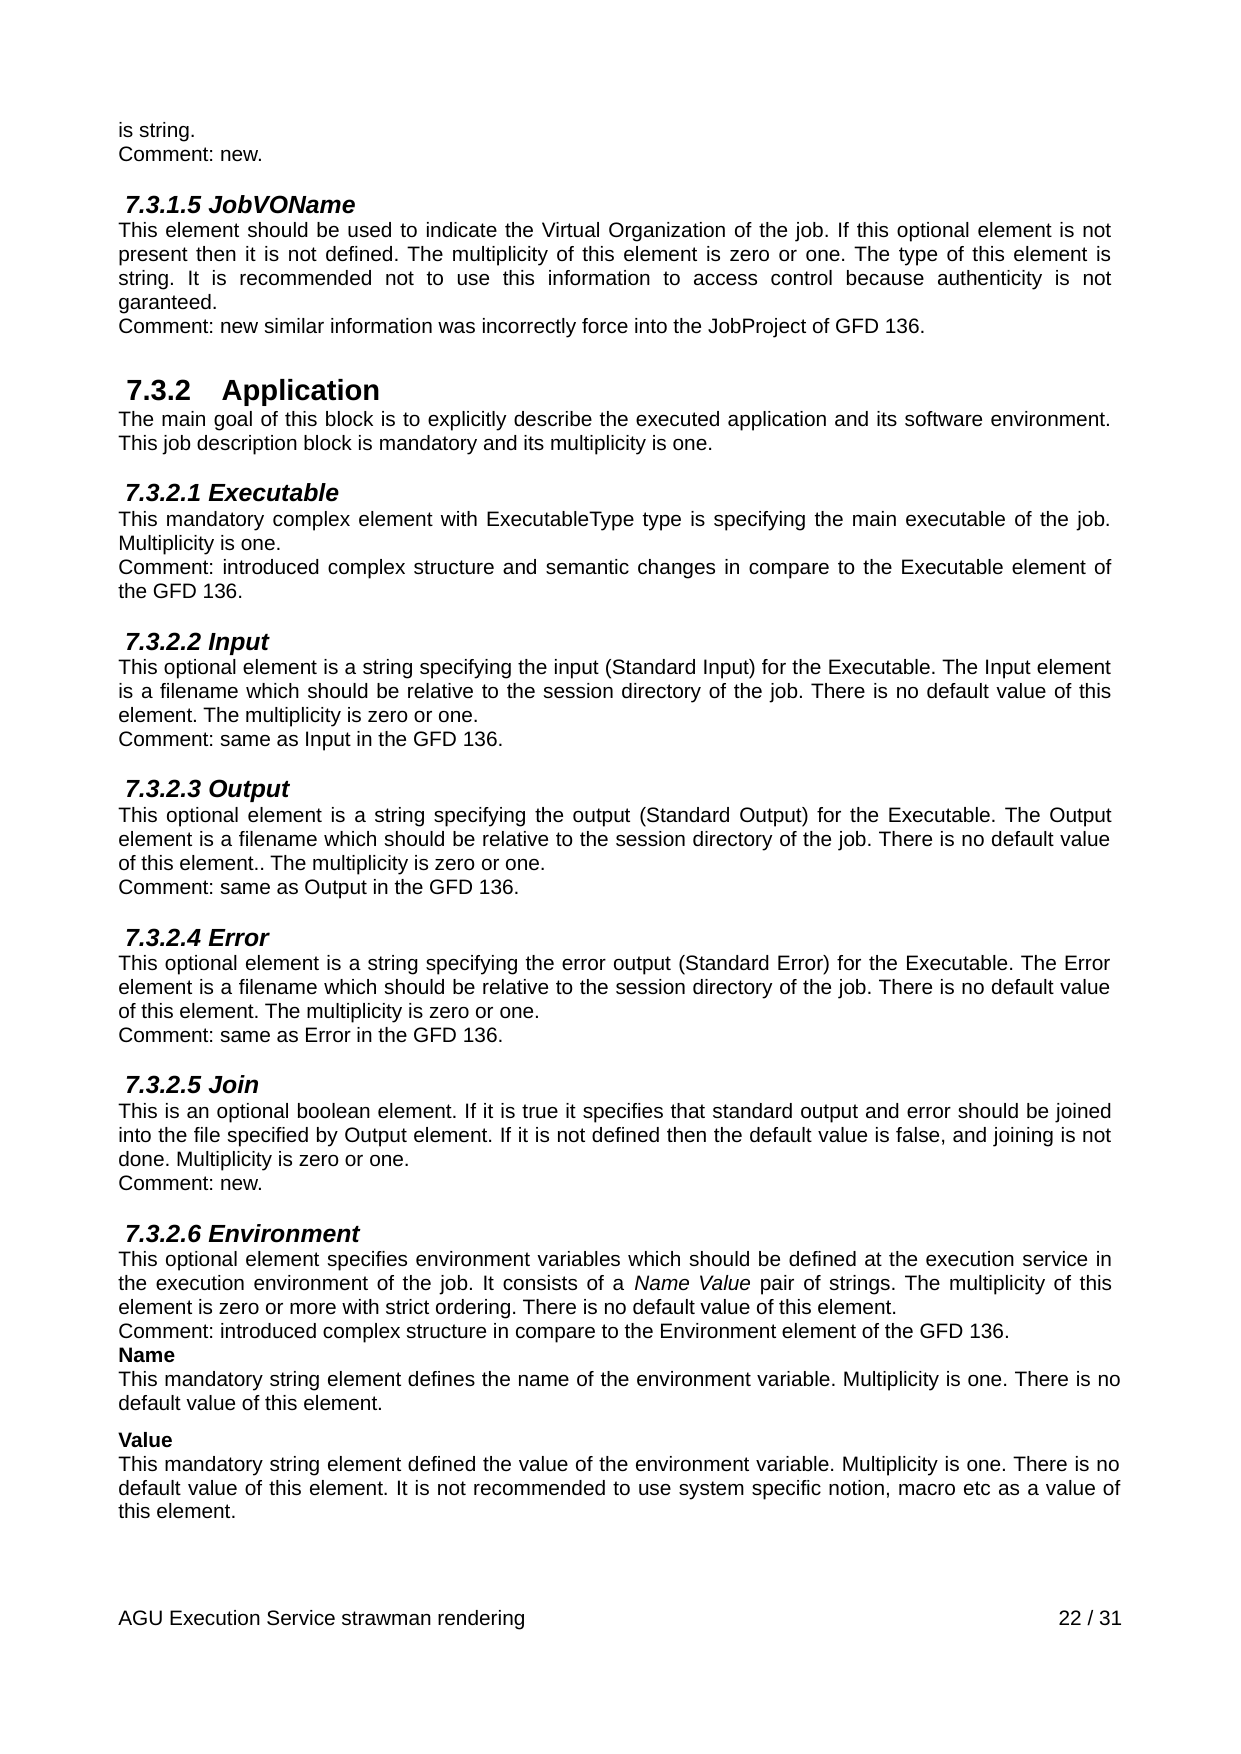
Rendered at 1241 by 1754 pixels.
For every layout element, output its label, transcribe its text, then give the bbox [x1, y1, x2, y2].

text Comment: new. [118, 142, 1113, 166]
text Comment: introduced complex structure in compare to the Environment element of the GFD 136. [118, 1319, 1113, 1343]
text This optional element is a string specifying the error output (Standard Error) for the Executable. The Error element is a filename which should be relative to the session directory of the job. There is no default value of this element. The multiplicity is zero or one. [118, 951, 1113, 1023]
subtitle Output [118, 774, 1113, 803]
text is string. [118, 118, 1113, 142]
text Comment: same as Output in the GFD 136. [118, 875, 1113, 899]
subtitle Executable [118, 478, 1113, 507]
text Value [118, 1427, 1113, 1451]
text This optional element is a string specifying the output (Standard Output) for the Executable. The Output element is a filename which should be relative to the session directory of the job. There is no default value of this element.. The multiplicity is zero or one. [118, 803, 1113, 875]
subtitle Join [118, 1071, 1113, 1099]
text This is an optional boolean element. If it is true it specifies that standard output and error should be joined into the file specified by Output element. If it is not defined then the default value is false, and joining is not done. Multiplicity is zero or one. [118, 1099, 1113, 1171]
text Comment: introduced complex structure and semantic changes in compare to the Executable element of the GFD 136. [118, 555, 1113, 603]
text Name [118, 1343, 1113, 1367]
text Comment: new. [118, 1171, 1113, 1195]
text This mandatory string element defined the value of the environment variable. Multiplicity is one. There is no default value of this element. It is not recommended to use system specific notion, macro etc as a value of this element. [118, 1451, 1122, 1523]
subtitle Error [118, 923, 1113, 951]
text This optional element specifies environment variables which should be defined at the execution service in the execution environment of the job. It consists of a Name Value pair of strings. The multiplicity of this element is zero or more with strict ordering. There is no default value of this element. [118, 1247, 1113, 1319]
text This mandatory string element defines the name of the environment variable. Multiplicity is one. There is no default value of this element. [118, 1367, 1122, 1415]
subtitle Application [118, 373, 1122, 407]
subtitle Environment [118, 1219, 1113, 1247]
text Comment: same as Input in the GFD 136. [118, 727, 1122, 751]
text The main goal of this block is to explicitly describe the executed application and its software environment. This job description block is mandatory and its multiplicity is one. [118, 407, 1113, 455]
text Comment: same as Error in the GFD 136. [118, 1023, 1113, 1047]
text Comment: new similar information was incorrectly force into the JobProject of GFD 136. [118, 314, 1113, 338]
text This optional element is a string specifying the input (Standard Input) for the Executable. The Input element is a filename which should be relative to the session directory of the job. There is no default value of this element. The multiplicity is zero or one. [118, 655, 1113, 727]
subtitle JobVOName [118, 190, 1113, 218]
subtitle Input [118, 627, 1113, 655]
text This element should be used to indicate the Virtual Organization of the job. If this optional element is not present then it is not defined. The multiplicity of this element is zero or one. The type of this element is string. It is recommended not to use this information to access control because authenticity is not garanteed. [118, 218, 1113, 314]
text This mandatory complex element with ExecutableType type is specifying the main executable of the job. Multiplicity is one. [118, 507, 1113, 555]
